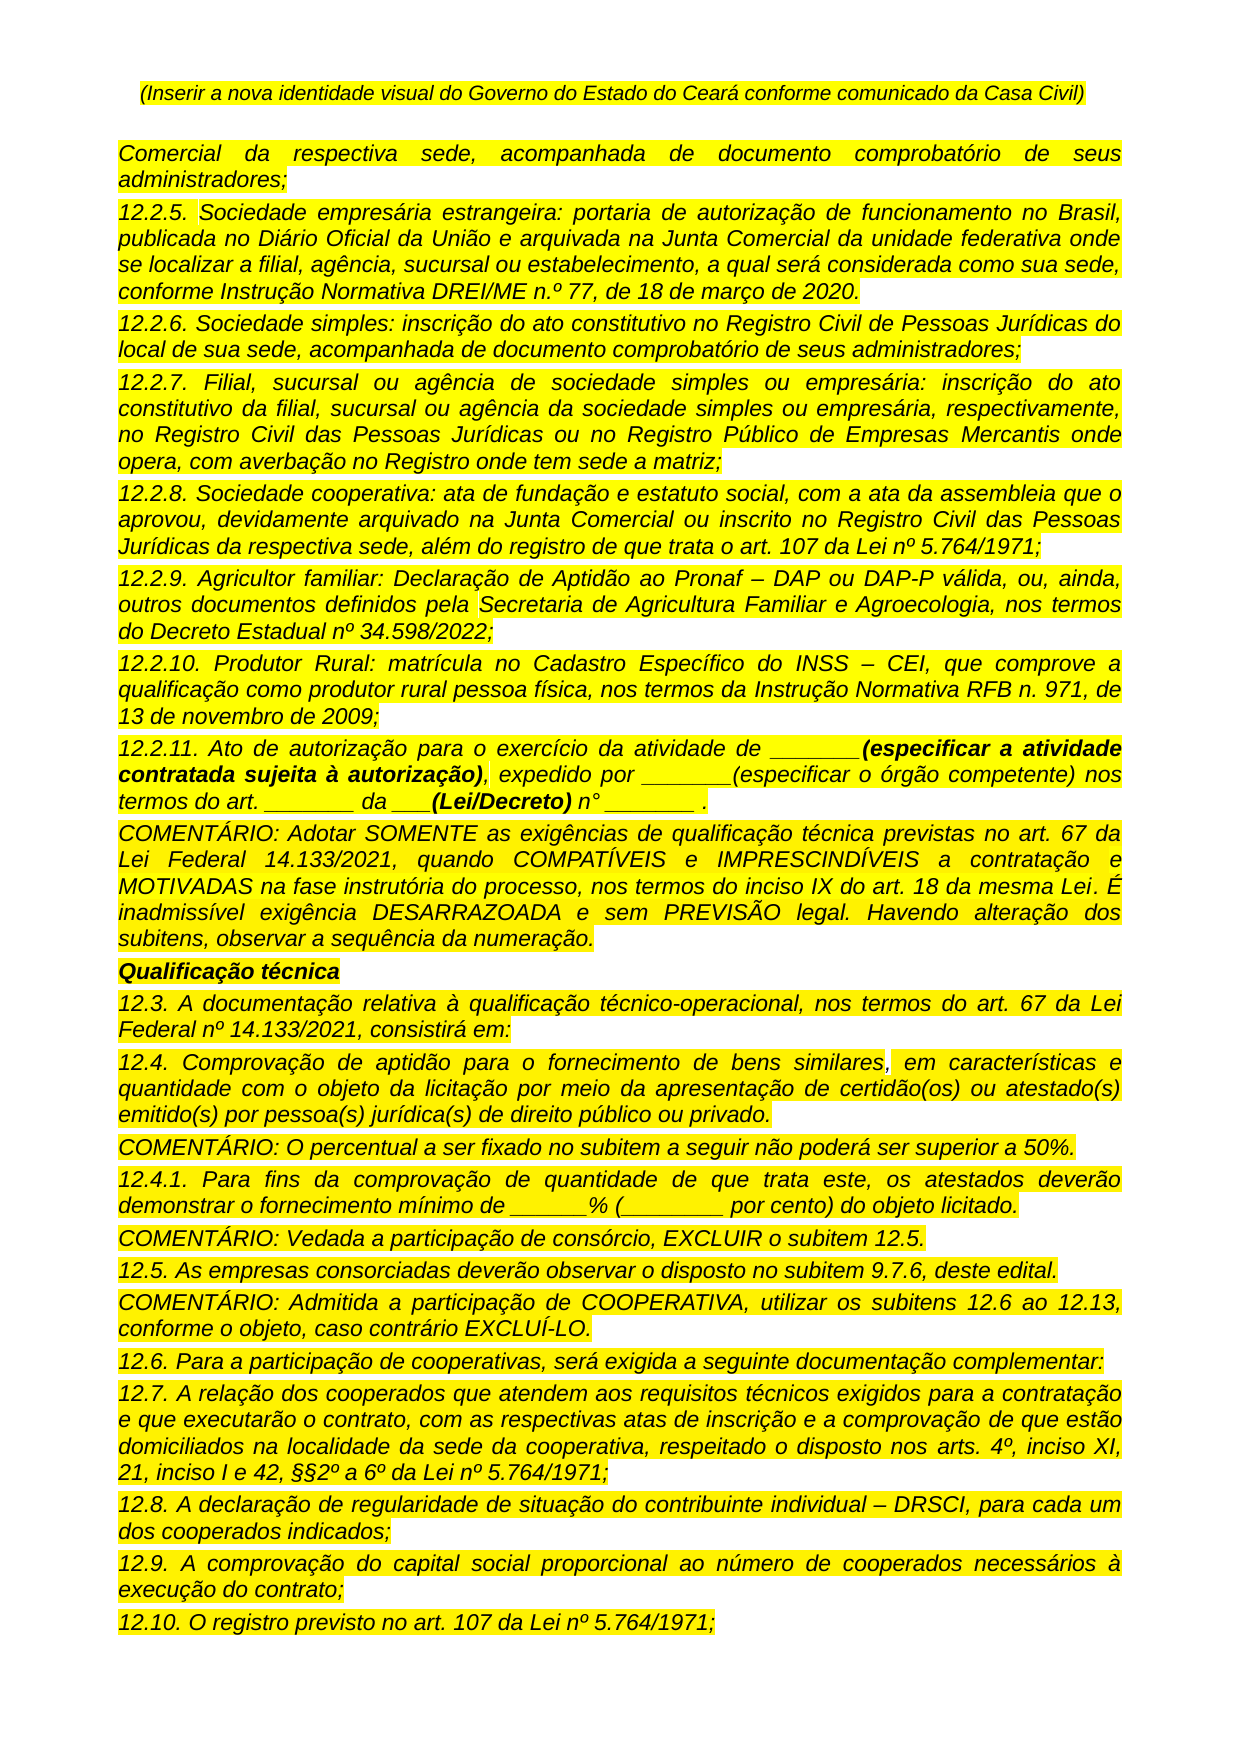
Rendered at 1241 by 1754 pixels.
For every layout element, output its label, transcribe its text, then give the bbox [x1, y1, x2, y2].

text 12.7. A relação dos cooperados que atendem aos requisitos técnicos exigidos para a contratação e que executarão o contrato, com as respectivas atas de inscrição e a comprovação de que estão domiciliados na localidade da sede da cooperativa, respeitado o disposto nos arts. 4º, inciso XI, 21, inciso I e 42, §§2º a 6º da Lei nº 5.764/1971; [118, 1380, 1122, 1485]
text 12.10. O registro previsto no art. 107 da Lei nº 5.764/1971; [118, 1609, 1122, 1635]
text 12.2.6. Sociedade simples: inscrição do ato constitutivo no Registro Civil de Pessoas Jurídicas do local de sua sede, acompanhada de documento comprobatório de seus administradores; [118, 310, 1122, 363]
text 12.9. A comprovação do capital social proporcional ao número de cooperados necessários à execução do contrato; [118, 1550, 1122, 1603]
text 12.2.11. Ato de autorização para o exercício da atividade de _______(especificar a atividade contratada sujeita à autorização), expedido por _______(especificar o órgão competente) nos termos do art. _______ da ___(Lei/Decreto) n° _______ . [118, 735, 1122, 814]
text 12.5. As empresas consorciadas deverão observar o disposto no subitem 9.7.6, deste edital. [118, 1257, 1122, 1283]
text Qualificação técnica [118, 958, 1122, 984]
text 12.2.9. Agricultor familiar: Declaração de Aptidão ao Pronaf – DAP ou DAP-P válida, ou, ainda, outros documentos definidos pela Secretaria de Agricultura Familiar e Agroecologia, nos termos do Decreto Estadual nº 34.598/2022; [118, 565, 1122, 644]
text 12.2.8. Sociedade cooperativa: ata de fundação e estatuto social, com a ata da assembleia que o aprovou, devidamente arquivado na Junta Comercial ou inscrito no Registro Civil das Pessoas Jurídicas da respectiva sede, além do registro de que trata o art. 107 da Lei nº 5.764/1971; [118, 480, 1122, 559]
text 12.6. Para a participação de cooperativas, será exigida a seguinte documentação complementar: [118, 1348, 1122, 1374]
text COMENTÁRIO: O percentual a ser fixado no subitem a seguir não poderá ser superior a 50%. [118, 1133, 1122, 1160]
text COMENTÁRIO: Vedada a participação de consórcio, EXCLUIR o subitem 12.5. [118, 1224, 1122, 1251]
text 12.2.7. Filial, sucursal ou agência de sociedade simples ou empresária: inscrição do ato constitutivo da filial, sucursal ou agência da sociedade simples ou empresária, respectivamente, no Registro Civil das Pessoas Jurídicas ou no Registro Público de Empresas Mercantis onde opera, com averbação no Registro onde tem sede a matriz; [118, 368, 1122, 474]
text COMENTÁRIO: Adotar SOMENTE as exigências de qualificação técnica previstas no art. 67 da Lei Federal 14.133/2021, quando COMPATÍVEIS e IMPRESCINDÍVEIS a contratação e MOTIVADAS na fase instrutória do processo, nos termos do inciso IX do art. 18 da mesma Lei. É inadmissível exigência DESARRAZOADA e sem PREVISÃO legal. Havendo alteração dos subitens, observar a sequência da numeração. [118, 820, 1122, 952]
text 12.2.10. Produtor Rural: matrícula no Cadastro Específico do INSS – CEI, que comprove a qualificação como produtor rural pessoa física, nos termos da Instrução Normativa RFB n. 971, de 13 de novembro de 2009; [118, 650, 1122, 729]
text 12.8. A declaração de regularidade de situação do contribuinte individual – DRSCI, para cada um dos cooperados indicados; [118, 1491, 1122, 1544]
text 12.4.1. Para fins da comprovação de quantidade de que trata este, os atestados deverão demonstrar o fornecimento mínimo de ______% (________ por cento) do objeto licitado. [118, 1166, 1122, 1218]
text 12.2.5. Sociedade empresária estrangeira: portaria de autorização de funcionamento no Brasil, publicada no Diário Oficial da União e arquivada na Junta Comercial da unidade federativa onde se localizar a filial, agência, sucursal ou estabelecimento, a qual será considerada como sua sede, conforme Instrução Normativa DREI/ME n.º 77, de 18 de março de 2020. [118, 198, 1122, 304]
text Comercial da respectiva sede, acompanhada de documento comprobatório de seus administradores; [118, 140, 1122, 193]
text 12.4. Comprovação de aptidão para o fornecimento de bens similares, em características e quantidade com o objeto da licitação por meio da apresentação de certidão(os) ou atestado(s) emitido(s) por pessoa(s) jurídica(s) de direito público ou privado. [118, 1048, 1122, 1128]
text 12.3. A documentação relativa à qualificação técnico-operacional, nos termos do art. 67 da Lei Federal nº 14.133/2021, consistirá em: [118, 990, 1122, 1043]
text COMENTÁRIO: Admitida a participação de COOPERATIVA, utilizar os subitens 12.6 ao 12.13, conforme o objeto, caso contrário EXCLUÍ-LO. [118, 1289, 1122, 1342]
